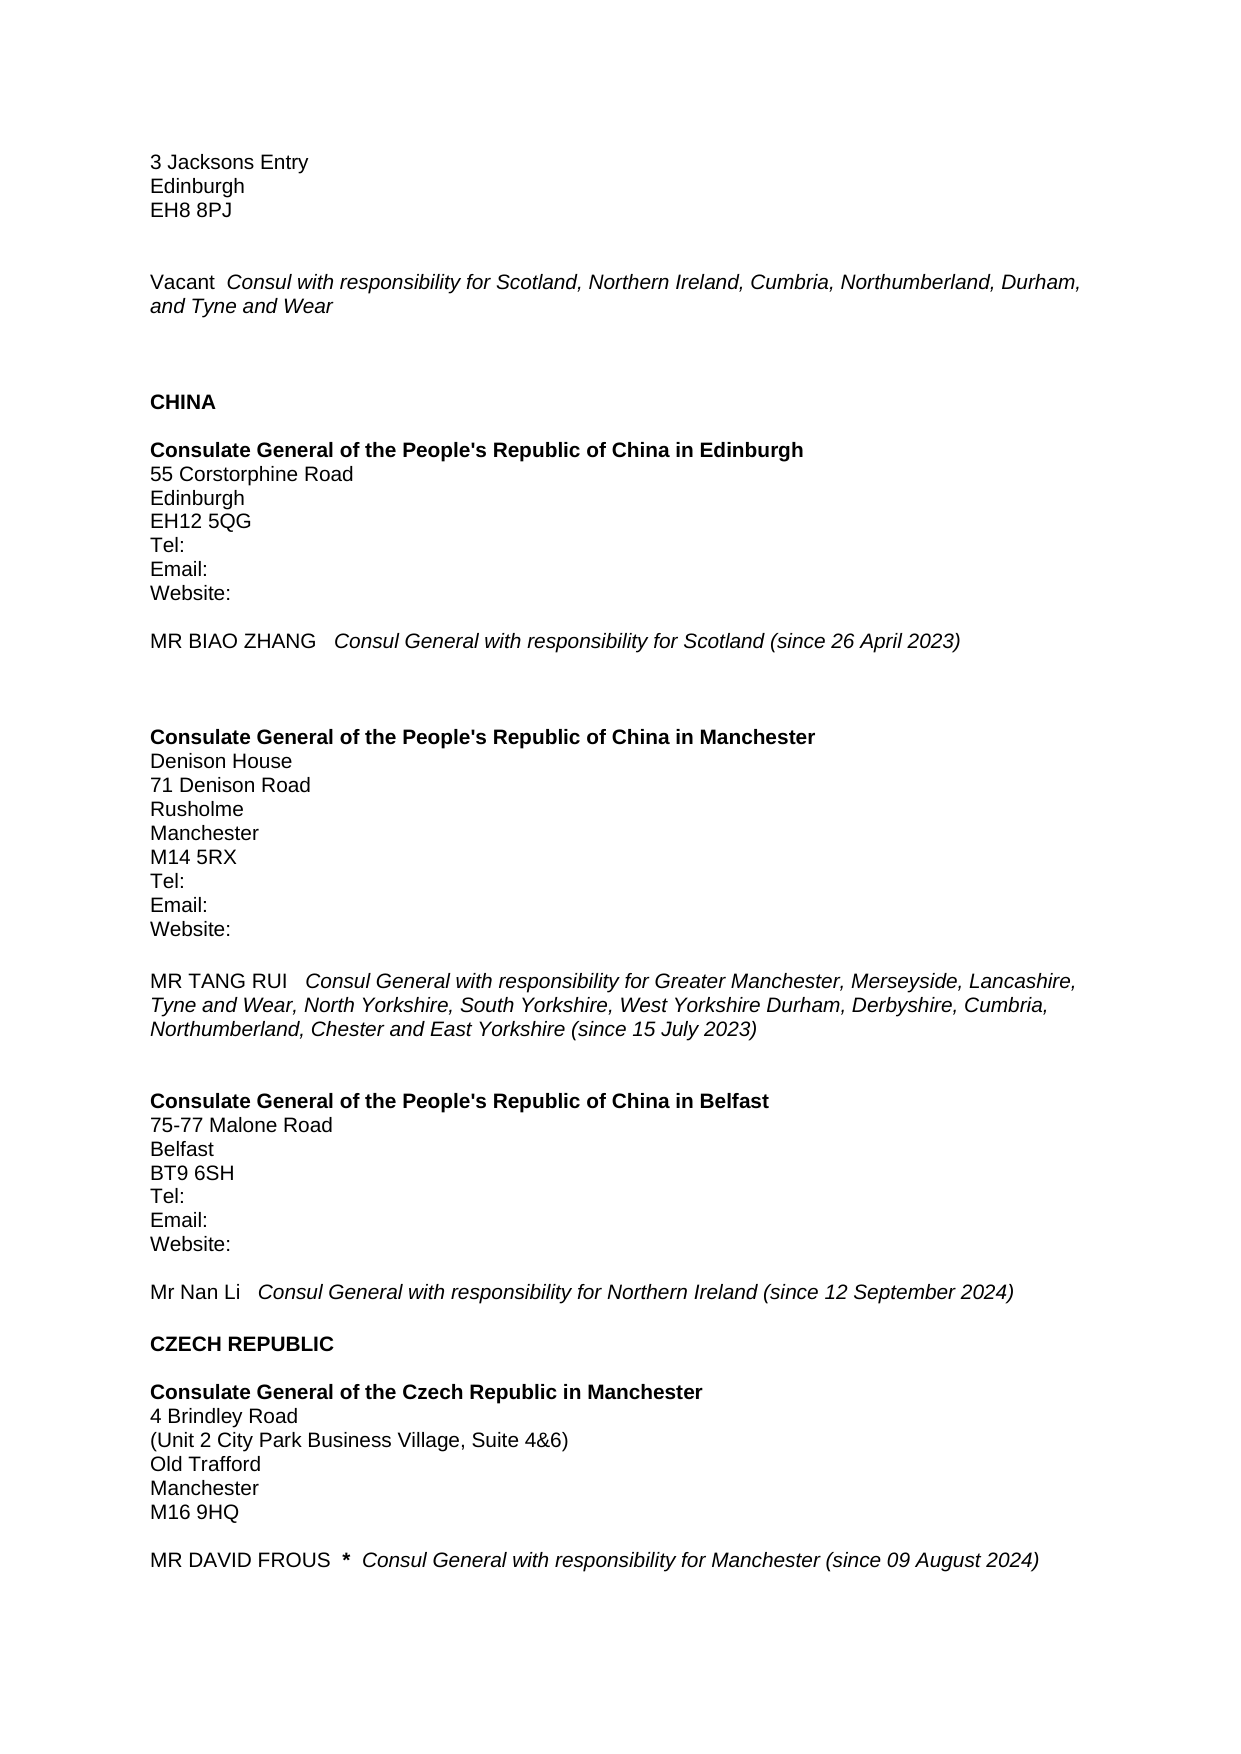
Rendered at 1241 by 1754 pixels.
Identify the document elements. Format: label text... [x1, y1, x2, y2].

text Consulate General of the Czech Republic in Manchester [150, 1380, 1090, 1404]
text Manchester [150, 1476, 1090, 1500]
text Vacant Consul with responsibility for Scotland, Northern Ireland, Cumbria, Northumberland, Durham, and Tyne and Wear [150, 270, 1090, 318]
text Mr Nan Li Consul General with responsibility for Northern Ireland (since 12 September 2024) [150, 1280, 1090, 1304]
text Consulate General of the People's Republic of China in Manchester [150, 725, 1090, 749]
text Website: [150, 581, 1090, 605]
text Belfast [150, 1136, 1090, 1160]
text MR TANG RUI Consul General with responsibility for Greater Manchester, Merseyside, Lancashire, Tyne and Wear, North Yorkshire, South Yorkshire, West Yorkshire Durham, Derbyshire, Cumbria, Northumberland, Chester and East Yorkshire (since 15 July 2023) [150, 941, 1090, 1041]
text Consulate General of the People's Republic of China in Belfast [150, 1064, 1090, 1112]
text Consulate General of the People's Republic of China in Edinburgh 55 Corstorphine Road [150, 437, 1090, 485]
text EH12 5QG [150, 509, 1090, 533]
text (Unit 2 City Park Business Village, Suite 4&6) [150, 1428, 1090, 1452]
text Edinburgh [150, 485, 1090, 509]
text CZECH REPUBLIC [150, 1332, 1090, 1356]
text Tel: Email: Website: [150, 1184, 1090, 1256]
text BT9 6SH [150, 1160, 1090, 1184]
text Edinburgh [150, 174, 1090, 198]
text Email: [150, 557, 1090, 581]
text MR BIAO ZHANG Consul General with responsibility for Scotland (since 26 April 2023) [150, 629, 1090, 653]
text Old Trafford [150, 1452, 1090, 1476]
text MR DAVID FROUS * Consul General with responsibility for Manchester (since 09 August 2024) [150, 1548, 1090, 1572]
text EH8 8PJ [150, 198, 1090, 222]
text 75-77 Malone Road [150, 1112, 1090, 1136]
text 3 Jacksons Entry [150, 150, 1090, 174]
text 4 Brindley Road [150, 1404, 1090, 1428]
text CHINA [150, 366, 1090, 413]
text M16 9HQ [150, 1500, 1090, 1524]
text Tel: [150, 533, 1090, 557]
text Denison House 71 Denison Road Rusholme Manchester M14 5RX Tel: Email: Website: [150, 749, 1090, 941]
